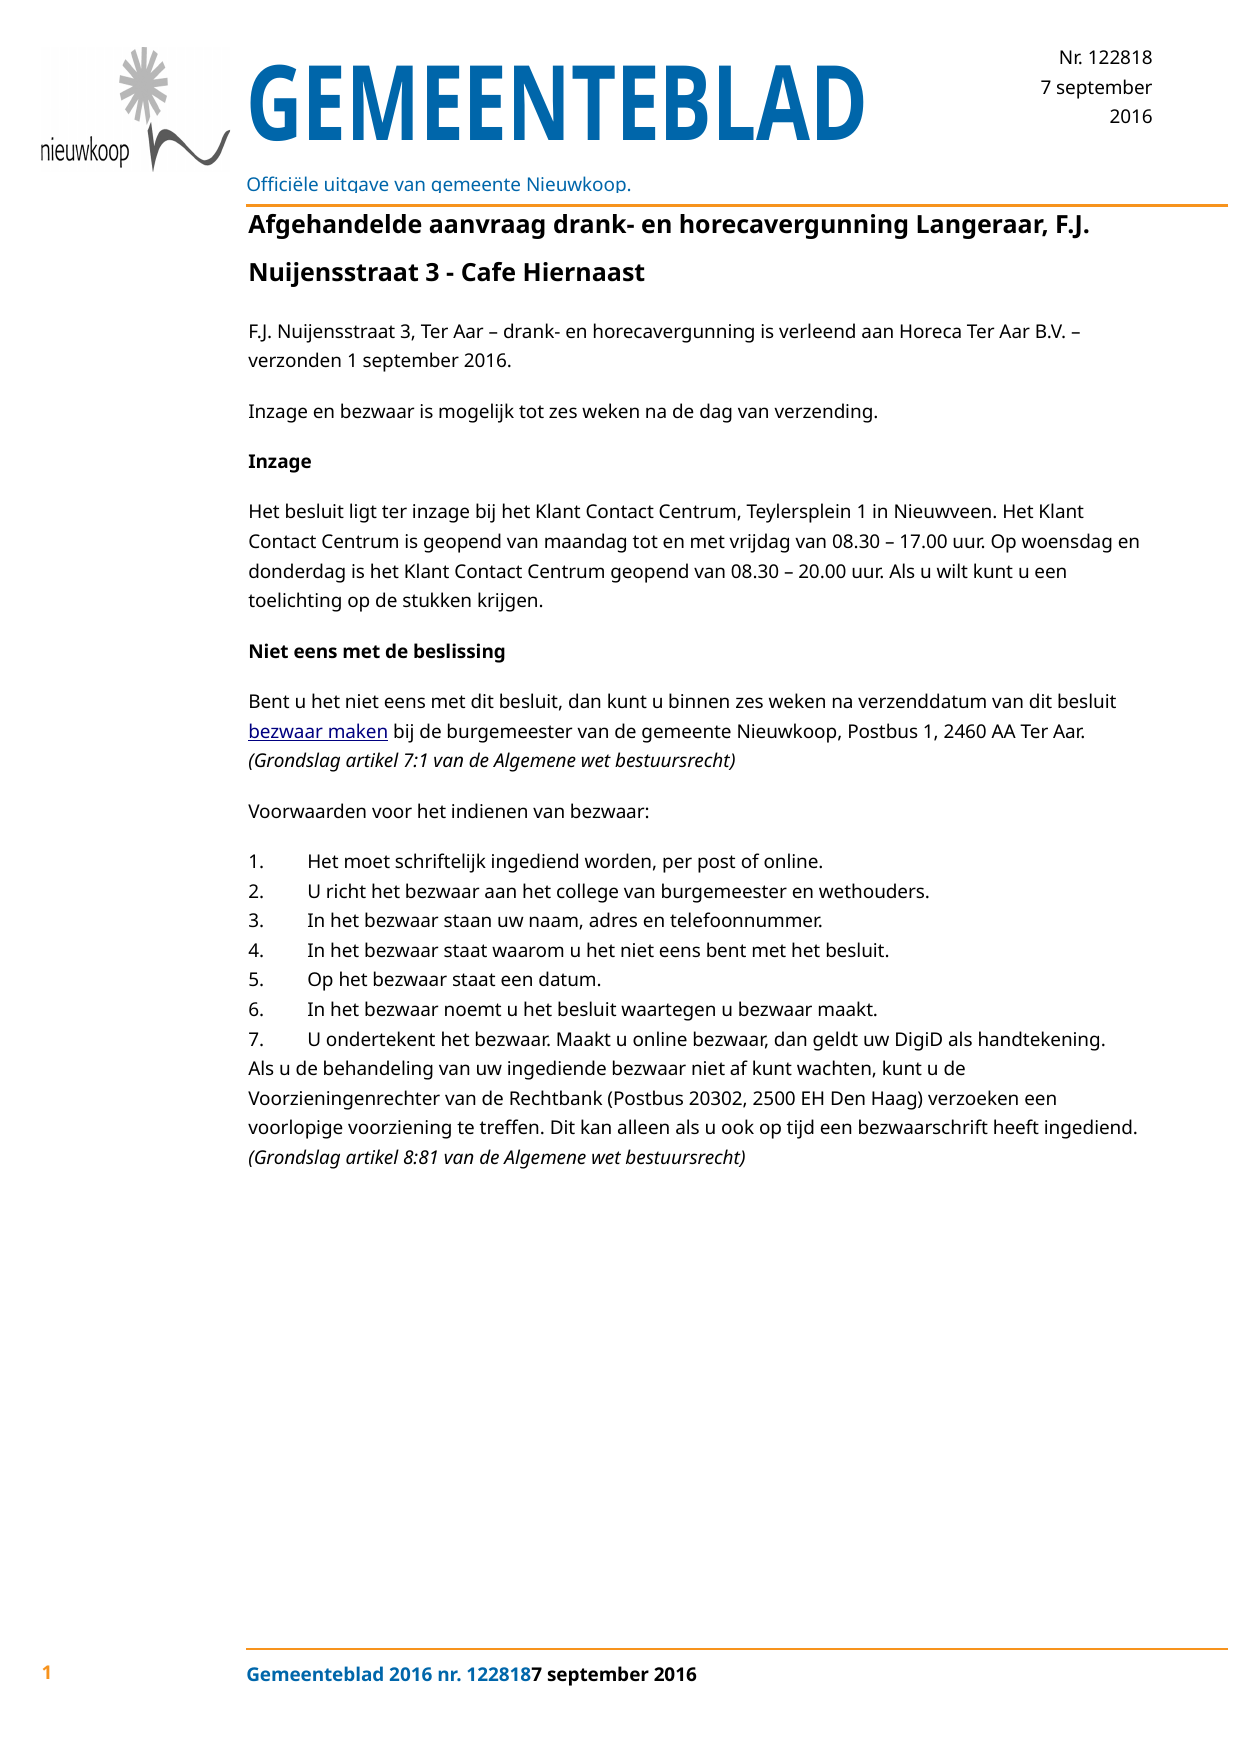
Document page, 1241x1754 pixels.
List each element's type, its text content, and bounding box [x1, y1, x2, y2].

text Het besluit ligt ter inzage bij het Klant Contact Centrum, Teylersplein 1 in Nieuwveen. Het Klant Contact Centrum is geopend van maandag tot en met vrijdag van 08.30 – 17.00 uur. Op woensdag en donderdag is het Klant Contact Centrum geopend van 08.30 – 20.00 uur. Als u wilt kunt u een toelichting op de stukken krijgen. [248, 499, 1152, 613]
text Als u de behandeling van uw ingediende bezwaar niet af kunt wachten, kunt u de Voorzieningenrechter van de Rechtbank (Postbus 20302, 2500 EH Den Haag) verzoeken een voorlopige voorziening te treffen. Dit kan alleen als u ook op tijd een bezwaarschrift heeft ingediend. (Grondslag artikel 8:81 van de Algemene wet bestuursrecht) [248, 1055, 1152, 1170]
text F.J. Nuijensstraat 3, Ter Aar – drank- en horecavergunning is verleend aan Horeca Ter Aar B.V. – verzonden 1 september 2016. [248, 318, 1152, 373]
list U richt het bezwaar aan het college van burgemeester en wethouders. [248, 878, 1152, 904]
list In het bezwaar staan uw naam, adres en telefoonnummer. [248, 907, 1152, 933]
text Bent u het niet eens met dit besluit, dan kunt u binnen zes weken na verzenddatum van dit besluit bezwaar maken bij de burgemeester van de gemeente Nieuwkoop, Postbus 1, 2460 AA Ter Aar. (Grondslag artikel 7:1 van de Algemene wet bestuursrecht) [248, 688, 1152, 773]
text Afgehandelde aanvraag drank- en horecavergunning Langeraar, F.J. Nuijensstraat 3 - Cafe Hiernaast [248, 207, 1152, 288]
list U ondertekent het bezwaar. Maakt u online bezwaar, dan geldt uw DigiD als handtekening. [248, 1026, 1152, 1052]
text Niet eens met de beslissing [248, 638, 1152, 664]
picture [41, 47, 231, 172]
list In het bezwaar noemt u het besluit waartegen u bezwaar maakt. [248, 996, 1152, 1022]
text Voorwaarden voor het indienen van bezwaar: [248, 798, 1152, 824]
list In het bezwaar staat waarom u het niet eens bent met het besluit. [248, 937, 1152, 963]
text Inzage [248, 448, 1152, 474]
list Op het bezwaar staat een datum. [248, 967, 1152, 992]
text Inzage en bezwaar is mogelijk tot zes weken na de dag van verzending. [248, 398, 1152, 424]
list Het moet schriftelijk ingediend worden, per post of online. [248, 848, 1152, 874]
